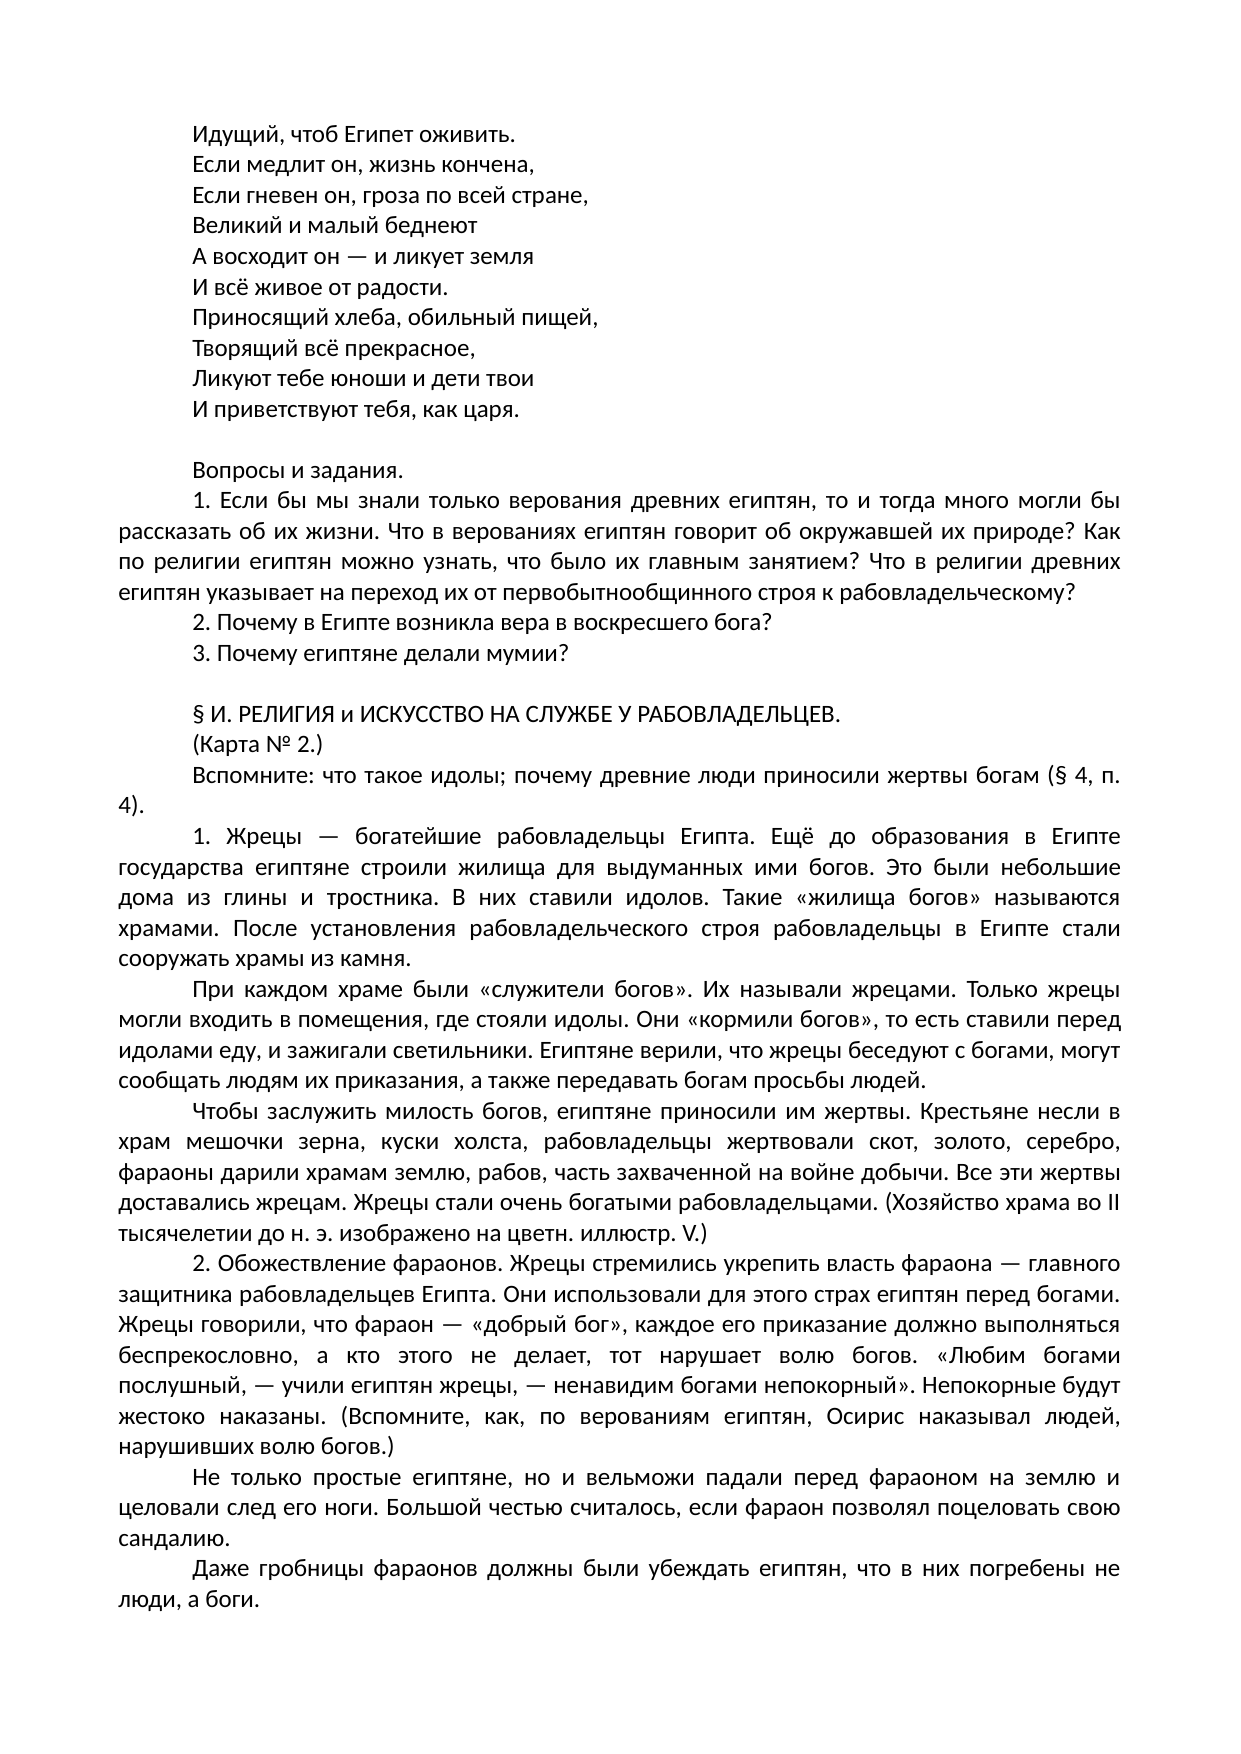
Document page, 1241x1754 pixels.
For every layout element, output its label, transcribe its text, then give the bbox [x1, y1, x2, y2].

text Чтобы заслужить милость богов, египтяне приносили им жертвы. Крестьяне несли в храм мешочки зерна, куски холста, рабовладельцы жертвовали скот, золото, серебро, фараоны дарили храмам землю, рабов, часть захваченной на войне добычи. Все эти жертвы доставались жрецам. Жрецы стали очень богатыми рабовладельцами. (Хозяйство храма во II тысячелетии до н. э. изображено на цветн. иллюстр. V.) [118, 1095, 1122, 1247]
text Не только простые египтяне, но и вельможи падали перед фараоном на землю и целовали след его ноги. Большой честью считалось, если фараон позволял поцеловать свою сандалию. [118, 1461, 1122, 1553]
text Вопросы и задания. [118, 454, 1122, 484]
text Если медлит он, жизнь кончена, [118, 149, 1122, 179]
text И приветствуют тебя, как царя. [118, 393, 1122, 423]
text А восходит он — и ликует земля [118, 240, 1122, 271]
text 1. Жрецы — богатейшие рабовладельцы Египта. Ещё до образования в Египте государства египтяне строили жилища для выдуманных ими богов. Это были небольшие дома из глины и тростника. В них ставили идолов. Такие «жилища богов» называются храмами. После установления рабовладельческого строя рабовладельцы в Египте стали сооружать храмы из камня. [118, 820, 1122, 973]
text 2. Обожествление фараонов. Жрецы стремились укрепить власть фараона — главного защитника рабовладельцев Египта. Они использовали для этого страх египтян перед богами. Жрецы говорили, что фараон — «добрый бог», каждое его приказание должно выполняться беспрекословно, а кто этого не делает, тот нарушает волю богов. «Любим богами послушный, — учили египтян жрецы, — ненавидим богами непокорный». Непокорные будут жестоко наказаны. (Вспомните, как, по верованиям египтян, Осирис наказывал людей, нарушивших волю богов.) [118, 1247, 1122, 1461]
text (Карта № 2.) [118, 728, 1122, 759]
text 3. Почему египтяне делали мумии? [118, 637, 1122, 667]
text И всё живое от радости. [118, 271, 1122, 301]
text 2. Почему в Египте возникла вера в воскресшего бога? [118, 606, 1122, 637]
text Великий и малый беднеют [118, 210, 1122, 240]
text Вспомните: что такое идолы; почему древние люди приносили жертвы богам (§ 4, п. 4). [118, 759, 1122, 820]
text Приносящий хлеба, обильный пищей, [118, 301, 1122, 332]
text Даже гробницы фараонов должны были убеждать египтян, что в них погребены не люди, а боги. [118, 1553, 1122, 1614]
text Творящий всё прекрасное, [118, 332, 1122, 362]
text При каждом храме были «служители богов». Их называли жрецами. Только жрецы могли входить в помещения, где стояли идолы. Они «кормили богов», то есть ставили перед идолами еду, и зажигали светильники. Египтяне верили, что жрецы беседуют с богами, могут сообщать людям их приказания, а также передавать богам просьбы людей. [118, 973, 1122, 1095]
text 1. Если бы мы знали только верования древних египтян, то и тогда много могли бы рассказать об их жизни. Что в верованиях египтян говорит об окружавшей их природе? Как по религии египтян можно узнать, что было их главным занятием? Что в религии древних египтян указывает на переход их от первобытнообщинного строя к рабовладельческому? [118, 484, 1122, 606]
text Если гневен он, гроза по всей стране, [118, 179, 1122, 210]
text Ликуют тебе юноши и дети твои [118, 362, 1122, 393]
text Идущий, чтоб Египет оживить. [118, 118, 1122, 149]
text § И. РЕЛИГИЯ и ИСКУССТВО НА СЛУЖБЕ У РАБОВЛАДЕЛЬЦЕВ. [118, 698, 1122, 728]
